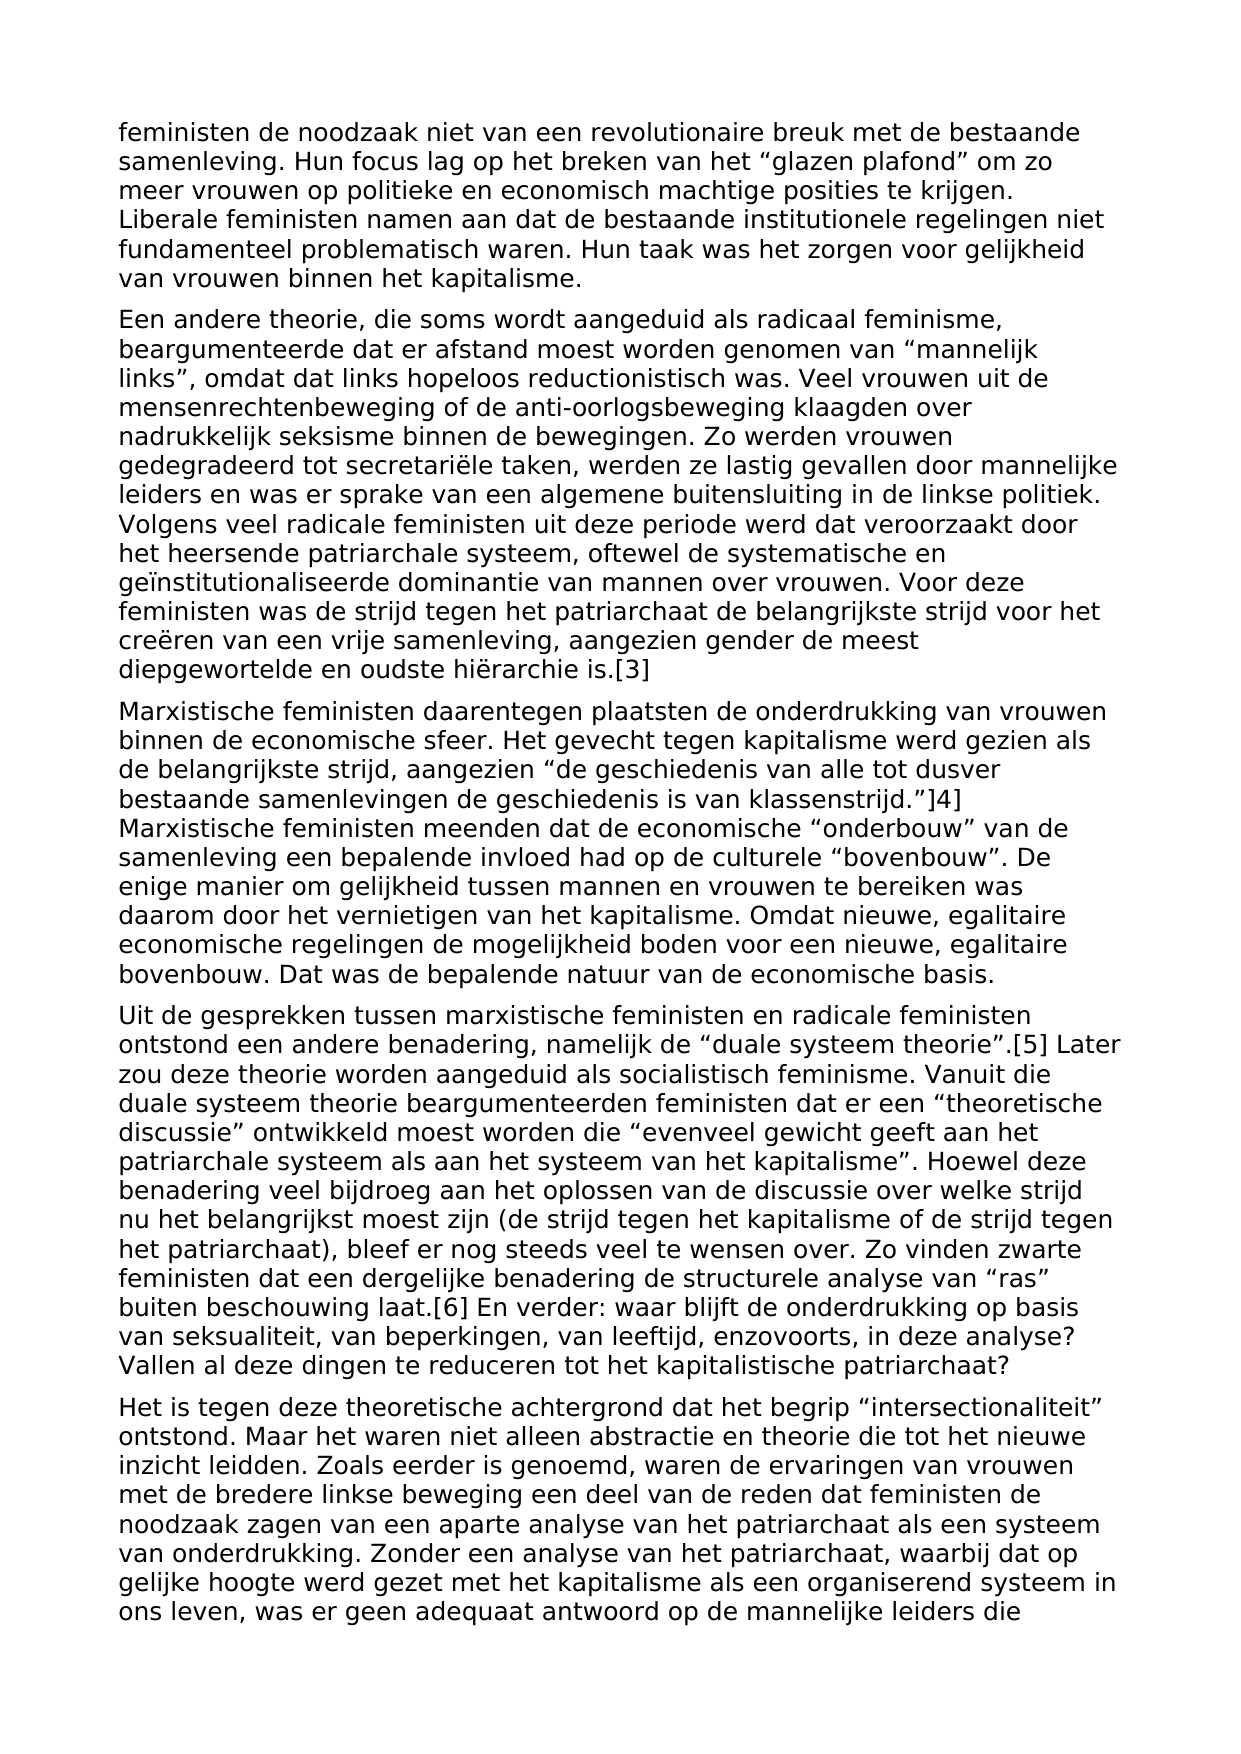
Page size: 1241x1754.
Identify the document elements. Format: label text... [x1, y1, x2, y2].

text Marxistische feministen daarentegen plaatsten de onderdrukking van vrouwen binnen de economische sfeer. Het gevecht tegen kapitalisme werd gezien als de belangrijkste strijd, aangezien “de geschiedenis van alle tot dusver bestaande samenlevingen de geschiedenis is van klassenstrijd.”]4] Marxistische feministen meenden dat de economische “onderbouw” van de samenleving een bepalende invloed had op de culturele “bovenbouw”. De enige manier om gelijkheid tussen mannen en vrouwen te bereiken was daarom door het vernietigen van het kapitalisme. Omdat nieuwe, egalitaire economische regelingen de mogelijkheid boden voor een nieuwe, egalitaire bovenbouw. Dat was de bepalende natuur van de economische basis. [118, 697, 1122, 989]
text Een andere theorie, die soms wordt aangeduid als radicaal feminisme, beargumenteerde dat er afstand moest worden genomen van “mannelijk links”, omdat dat links hopeloos reductionistisch was. Veel vrouwen uit de mensenrechtenbeweging of de anti-oorlogsbeweging klaagden over nadrukkelijk seksisme binnen de bewegingen. Zo werden vrouwen gedegradeerd tot secretariële taken, werden ze lastig gevallen door mannelijke leiders en was er sprake van een algemene buitensluiting in de linkse politiek. Volgens veel radicale feministen uit deze periode werd dat veroorzaakt door het heersende patriarchale systeem, oftewel de systematische en geïnstitutionaliseerde dominantie van mannen over vrouwen. Voor deze feministen was de strijd tegen het patriarchaat de belangrijkste strijd voor het creëren van een vrije samenleving, aangezien gender de meest diepgewortelde en oudste hiërarchie is.[3] [118, 306, 1122, 685]
text Het is tegen deze theoretische achtergrond dat het begrip “intersectionaliteit” ontstond. Maar het waren niet alleen abstractie en theorie die tot het nieuwe inzicht leidden. Zoals eerder is genoemd, waren de ervaringen van vrouwen met de bredere linkse beweging een deel van de reden dat feministen de noodzaak zagen van een aparte analyse van het patriarchaat als een systeem van onderdrukking. Zonder een analyse van het patriarchaat, waarbij dat op gelijke hoogte werd gezet met het kapitalisme als een organiserend systeem in ons leven, was er geen adequaat antwoord op de mannelijke leiders die [118, 1393, 1122, 1626]
text Uit de gesprekken tussen marxistische feministen en radicale feministen ontstond een andere benadering, namelijk de “duale systeem theorie”.[5] Later zou deze theorie worden aangeduid als socialistisch feminisme. Vanuit die duale systeem theorie beargumenteerden feministen dat er een “theoretische discussie” ontwikkeld moest worden die “evenveel gewicht geeft aan het patriarchale systeem als aan het systeem van het kapitalisme”. Hoewel deze benadering veel bijdroeg aan het oplossen van de discussie over welke strijd nu het belangrijkst moest zijn (de strijd tegen het kapitalisme of de strijd tegen het patriarchaat), bleef er nog steeds veel te wensen over. Zo vinden zwarte feministen dat een dergelijke benadering de structurele analyse van “ras” buiten beschouwing laat.[6] En verder: waar blijft de onderdrukking op basis van seksualiteit, van beperkingen, van leeftijd, enzovoorts, in deze analyse? Vallen al deze dingen te reduceren tot het kapitalistische patriarchaat? [118, 1001, 1122, 1381]
text feministen de noodzaak niet van een revolutionaire breuk met de bestaande samenleving. Hun focus lag op het breken van het “glazen plafond” om zo meer vrouwen op politieke en economisch machtige posities te krijgen. Liberale feministen namen aan dat de bestaande institutionele regelingen niet fundamenteel problematisch waren. Hun taak was het zorgen voor gelijkheid van vrouwen binnen het kapitalisme. [118, 118, 1122, 293]
